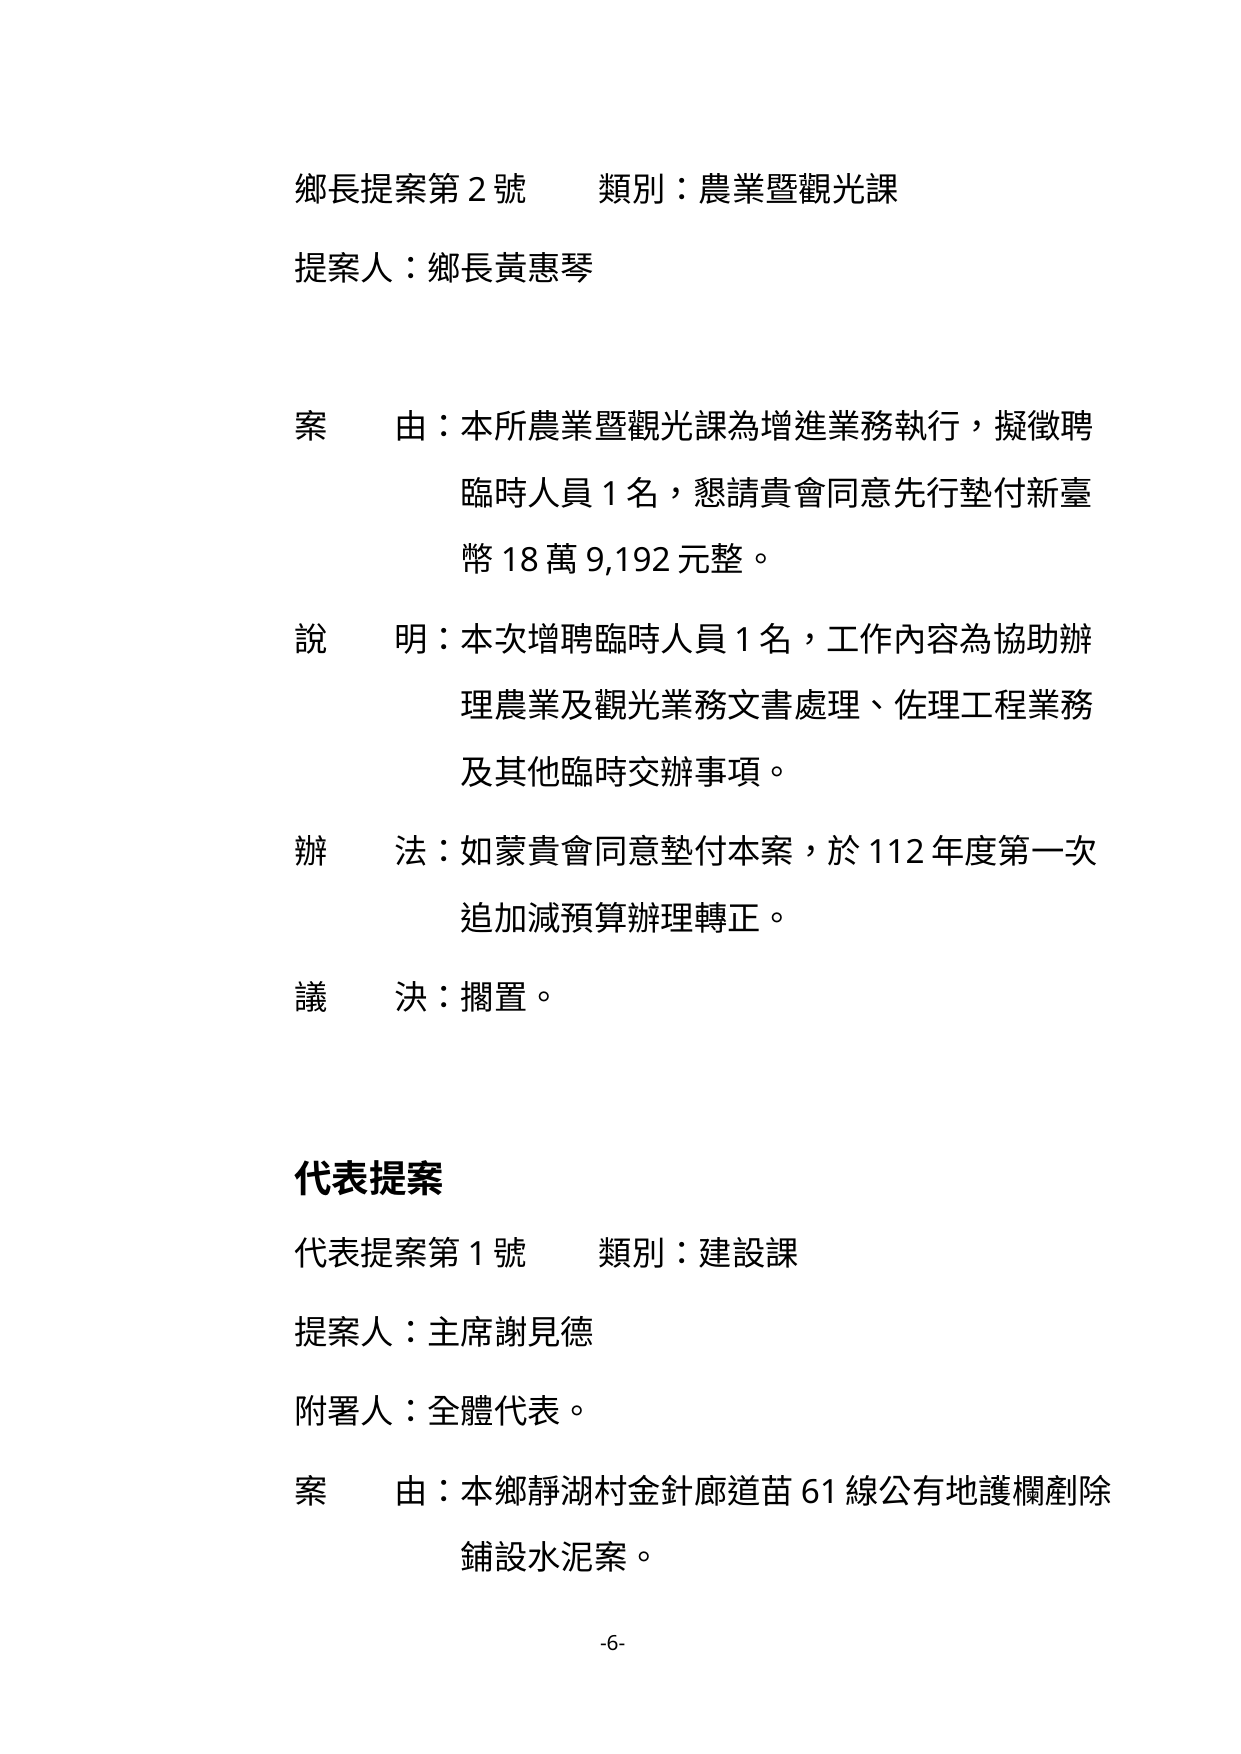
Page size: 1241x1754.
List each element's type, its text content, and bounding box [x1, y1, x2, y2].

text 附署人：全體代表。 [294, 1371, 1122, 1437]
text 案 由：本鄉靜湖村金針廊道苗61線公有地護欄剷除鋪設水泥案。 [294, 1450, 1122, 1583]
text 提案人：主席謝見德 [294, 1291, 1122, 1358]
title 代表提案 [294, 1139, 1122, 1206]
text 提案人：鄉長黃惠琴 [294, 227, 1122, 293]
text 案 由：本所農業暨觀光課為增進業務執行，擬徵聘臨時人員1名，懇請貴會同意先行墊付新臺幣18萬9,192元整。 [294, 385, 1122, 585]
text 鄉長提案第2號 類別：農業暨觀光課 [294, 148, 1122, 214]
text 說 明：本次增聘臨時人員1名，工作內容為協助辦理農業及觀光業務文書處理、佐理工程業務及其他臨時交辦事項。 [294, 598, 1122, 798]
text 辦 法：如蒙貴會同意墊付本案，於112年度第一次追加減預算辦理轉正。 [294, 810, 1122, 943]
text 代表提案第1號 類別：建設課 [294, 1212, 1122, 1279]
text 議 決：擱置。 [294, 956, 1122, 1023]
